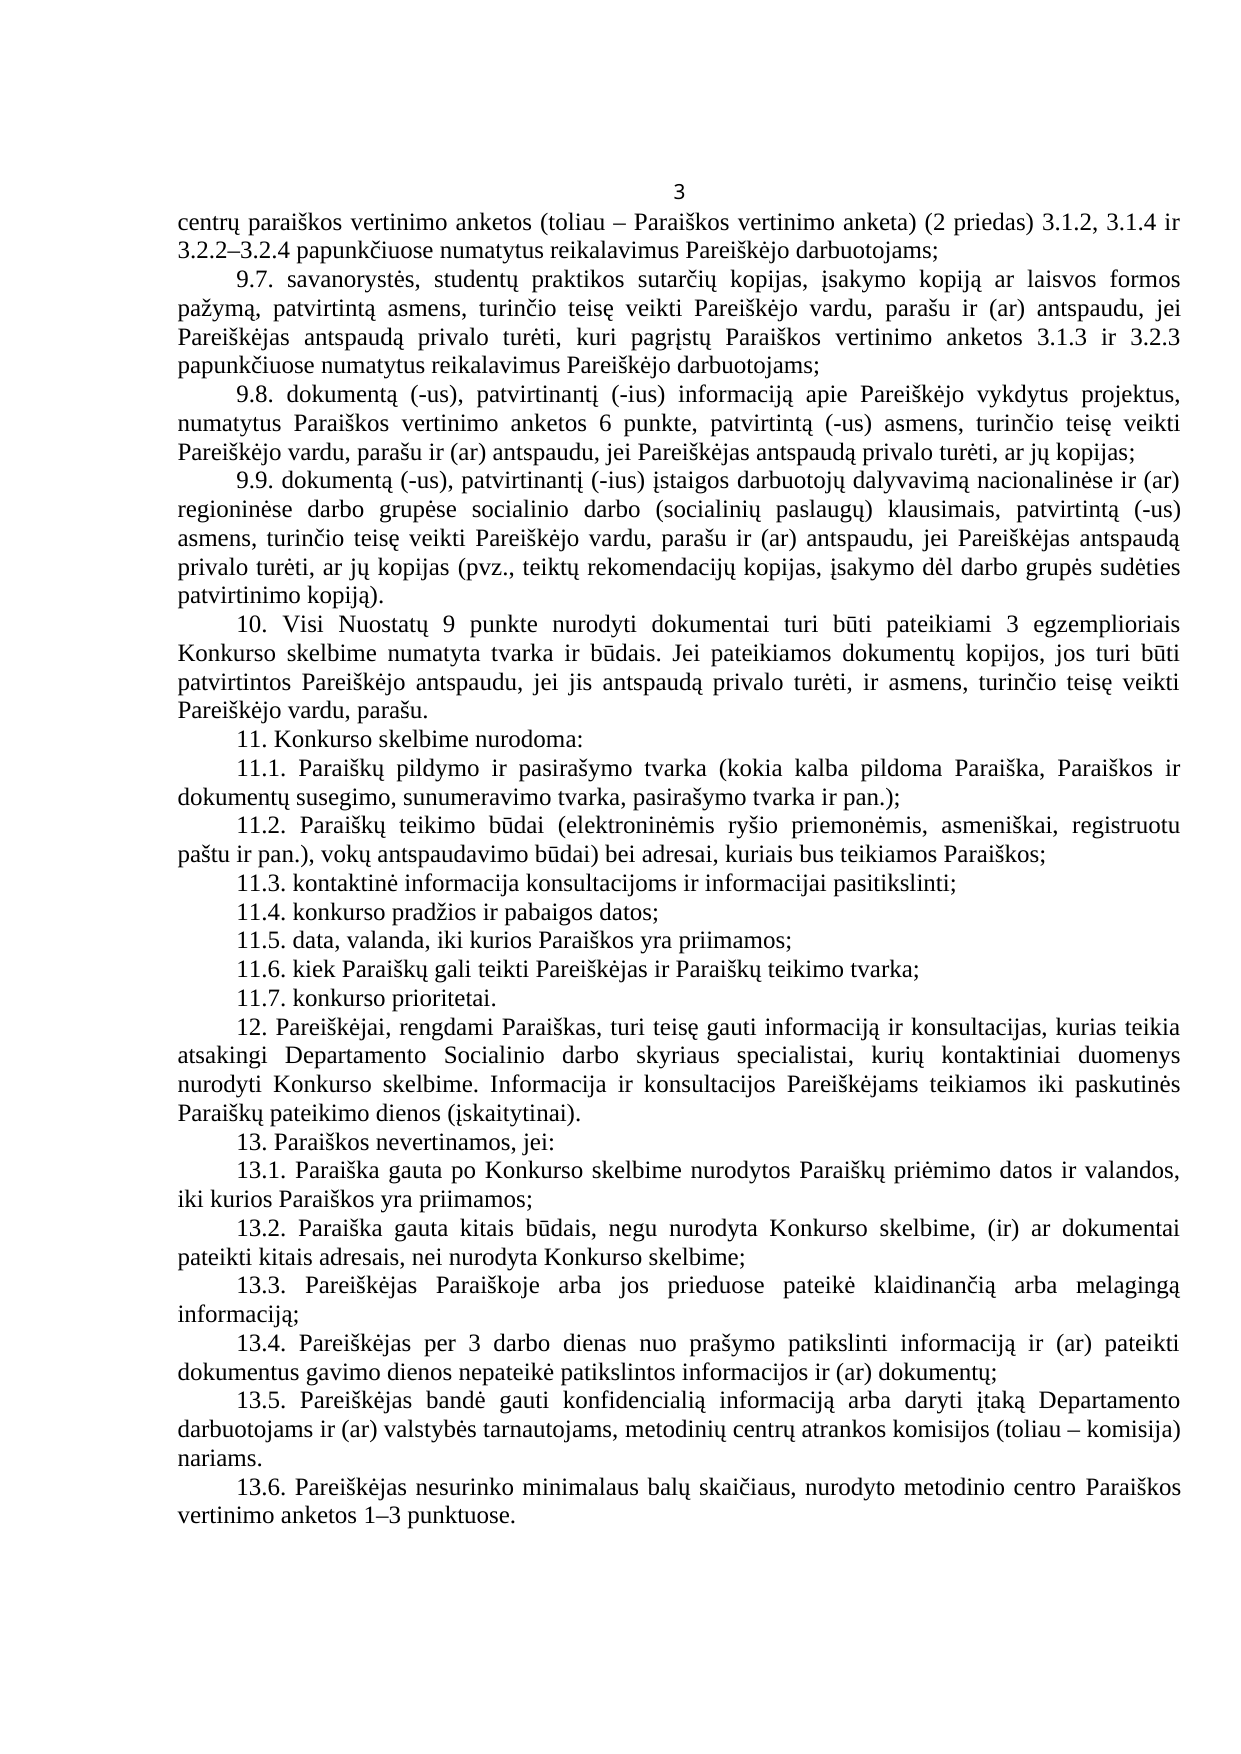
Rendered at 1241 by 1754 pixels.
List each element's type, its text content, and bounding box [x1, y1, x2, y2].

text 11.3. kontaktinė informacija konsultacijoms ir informacijai pasitikslinti; [177, 868, 1181, 897]
text 11.5. data, valanda, iki kurios Paraiškos yra priimamos; [177, 925, 1181, 954]
text 9.9. dokumentą (-us), patvirtinantį (-ius) įstaigos darbuotojų dalyvavimą nacionalinėse ir (ar) regioninėse darbo grupėse socialinio darbo (socialinių paslaugų) klausimais, patvirtintą (-us) asmens, turinčio teisę veikti Pareiškėjo vardu, parašu ir (ar) antspaudu, jei Pareiškėjas antspaudą privalo turėti, ar jų kopijas (pvz., teiktų rekomendacijų kopijas, įsakymo dėl darbo grupės sudėties patvirtinimo kopiją). [177, 465, 1181, 609]
text 11.2. Paraiškų teikimo būdai (elektroninėmis ryšio priemonėmis, asmeniškai, registruotu paštu ir pan.), vokų antspaudavimo būdai) bei adresai, kuriais bus teikiamos Paraiškos; [177, 810, 1181, 868]
text 13.6. Pareiškėjas nesurinko minimalaus balų skaičiaus, nurodyto metodinio centro Paraiškos vertinimo anketos 1–3 punktuose. [177, 1472, 1181, 1529]
text 12. Pareiškėjai, rengdami Paraiškas, turi teisę gauti informaciją ir konsultacijas, kurias teikia atsakingi Departamento Socialinio darbo skyriaus specialistai, kurių kontaktiniai duomenys nurodyti Konkurso skelbime. Informacija ir konsultacijos Pareiškėjams teikiamos iki paskutinės Paraiškų pateikimo dienos (įskaitytinai). [177, 1012, 1181, 1127]
text 13.2. Paraiška gauta kitais būdais, negu nurodyta Konkurso skelbime, (ir) ar dokumentai pateikti kitais adresais, nei nurodyta Konkurso skelbime; [177, 1213, 1181, 1270]
text 9.8. dokumentą (-us), patvirtinantį (-ius) informaciją apie Pareiškėjo vykdytus projektus, numatytus Paraiškos vertinimo anketos 6 punkte, patvirtintą (-us) asmens, turinčio teisę veikti Pareiškėjo vardu, parašu ir (ar) antspaudu, jei Pareiškėjas antspaudą privalo turėti, ar jų kopijas; [177, 379, 1181, 465]
text 10. Visi Nuostatų 9 punkte nurodyti dokumentai turi būti pateikiami 3 egzemplioriais Konkurso skelbime numatyta tvarka ir būdais. Jei pateikiamos dokumentų kopijos, jos turi būti patvirtintos Pareiškėjo antspaudu, jei jis antspaudą privalo turėti, ir asmens, turinčio teisę veikti Pareiškėjo vardu, parašu. [177, 609, 1181, 724]
text 11.6. kiek Paraiškų gali teikti Pareiškėjas ir Paraiškų teikimo tvarka; [177, 954, 1181, 983]
text 13.3. Pareiškėjas Paraiškoje arba jos prieduose pateikė klaidinančią arba melagingą informaciją; [177, 1270, 1181, 1328]
text 11.4. konkurso pradžios ir pabaigos datos; [177, 897, 1181, 925]
text 11.1. Paraiškų pildymo ir pasirašymo tvarka (kokia kalba pildoma Paraiška, Paraiškos ir dokumentų susegimo, sunumeravimo tvarka, pasirašymo tvarka ir pan.); [177, 753, 1181, 810]
text 13.5. Pareiškėjas bandė gauti konfidencialią informaciją arba daryti įtaką Departamento darbuotojams ir (ar) valstybės tarnautojams, metodinių centrų atrankos komisijos (toliau – komisija) nariams. [177, 1385, 1181, 1472]
text centrų paraiškos vertinimo anketos (toliau – Paraiškos vertinimo anketa) (2 priedas) 3.1.2, 3.1.4 ir 3.2.2–3.2.4 papunkčiuose numatytus reikalavimus Pareiškėjo darbuotojams; [177, 207, 1181, 264]
text 9.7. savanorystės, studentų praktikos sutarčių kopijas, įsakymo kopiją ar laisvos formos pažymą, patvirtintą asmens, turinčio teisę veikti Pareiškėjo vardu, parašu ir (ar) antspaudu, jei Pareiškėjas antspaudą privalo turėti, kuri pagrįstų Paraiškos vertinimo anketos 3.1.3 ir 3.2.3 papunkčiuose numatytus reikalavimus Pareiškėjo darbuotojams; [177, 264, 1181, 379]
text 13.4. Pareiškėjas per 3 darbo dienas nuo prašymo patikslinti informaciją ir (ar) pateikti dokumentus gavimo dienos nepateikė patikslintos informacijos ir (ar) dokumentų; [177, 1328, 1181, 1385]
text 13.1. Paraiška gauta po Konkurso skelbime nurodytos Paraiškų priėmimo datos ir valandos, iki kurios Paraiškos yra priimamos; [177, 1155, 1181, 1213]
text 11.7. konkurso prioritetai. [177, 983, 1181, 1012]
text 11. Konkurso skelbime nurodoma: [177, 724, 1181, 753]
text 13. Paraiškos nevertinamos, jei: [177, 1127, 1181, 1155]
